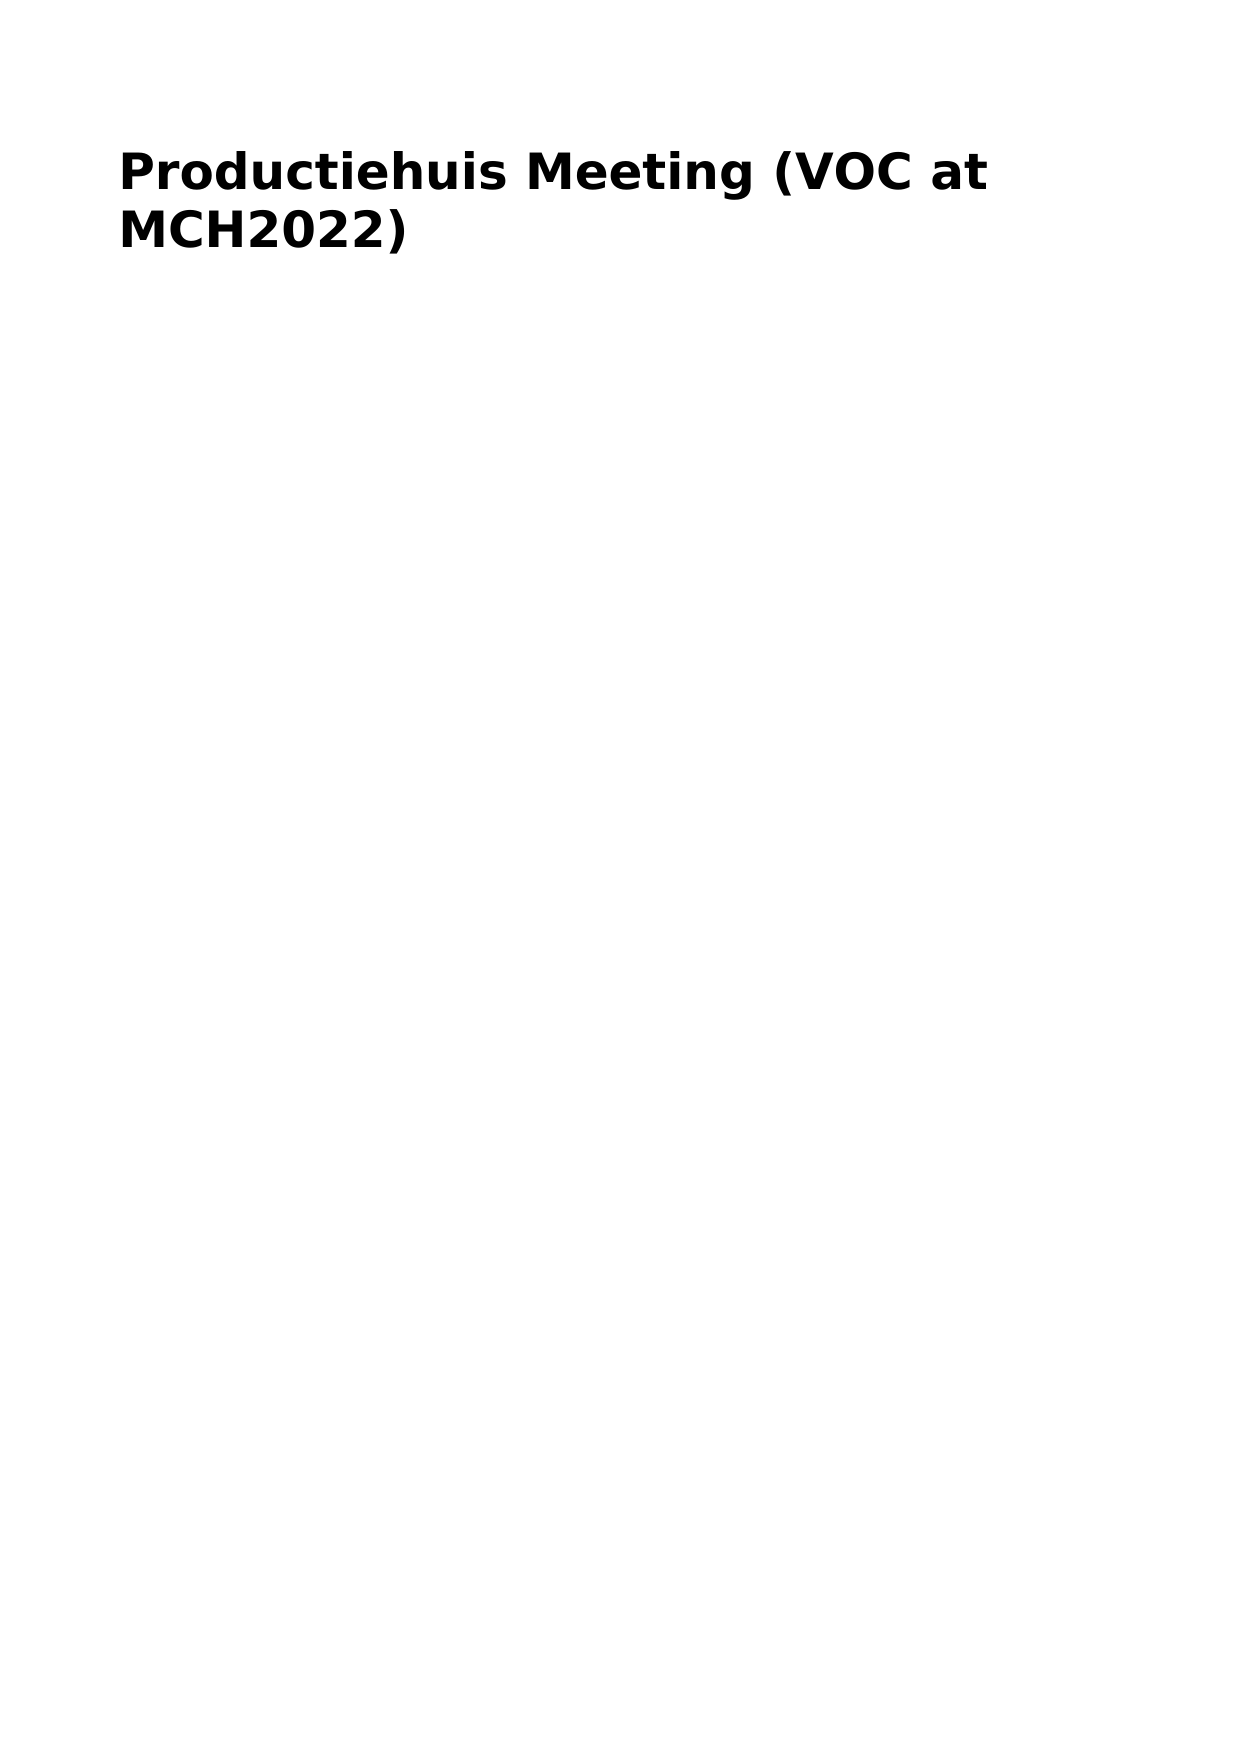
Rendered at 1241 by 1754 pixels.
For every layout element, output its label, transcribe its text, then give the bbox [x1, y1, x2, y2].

subtitle Productiehuis Meeting (VOC at MCH2022) [118, 143, 1122, 259]
